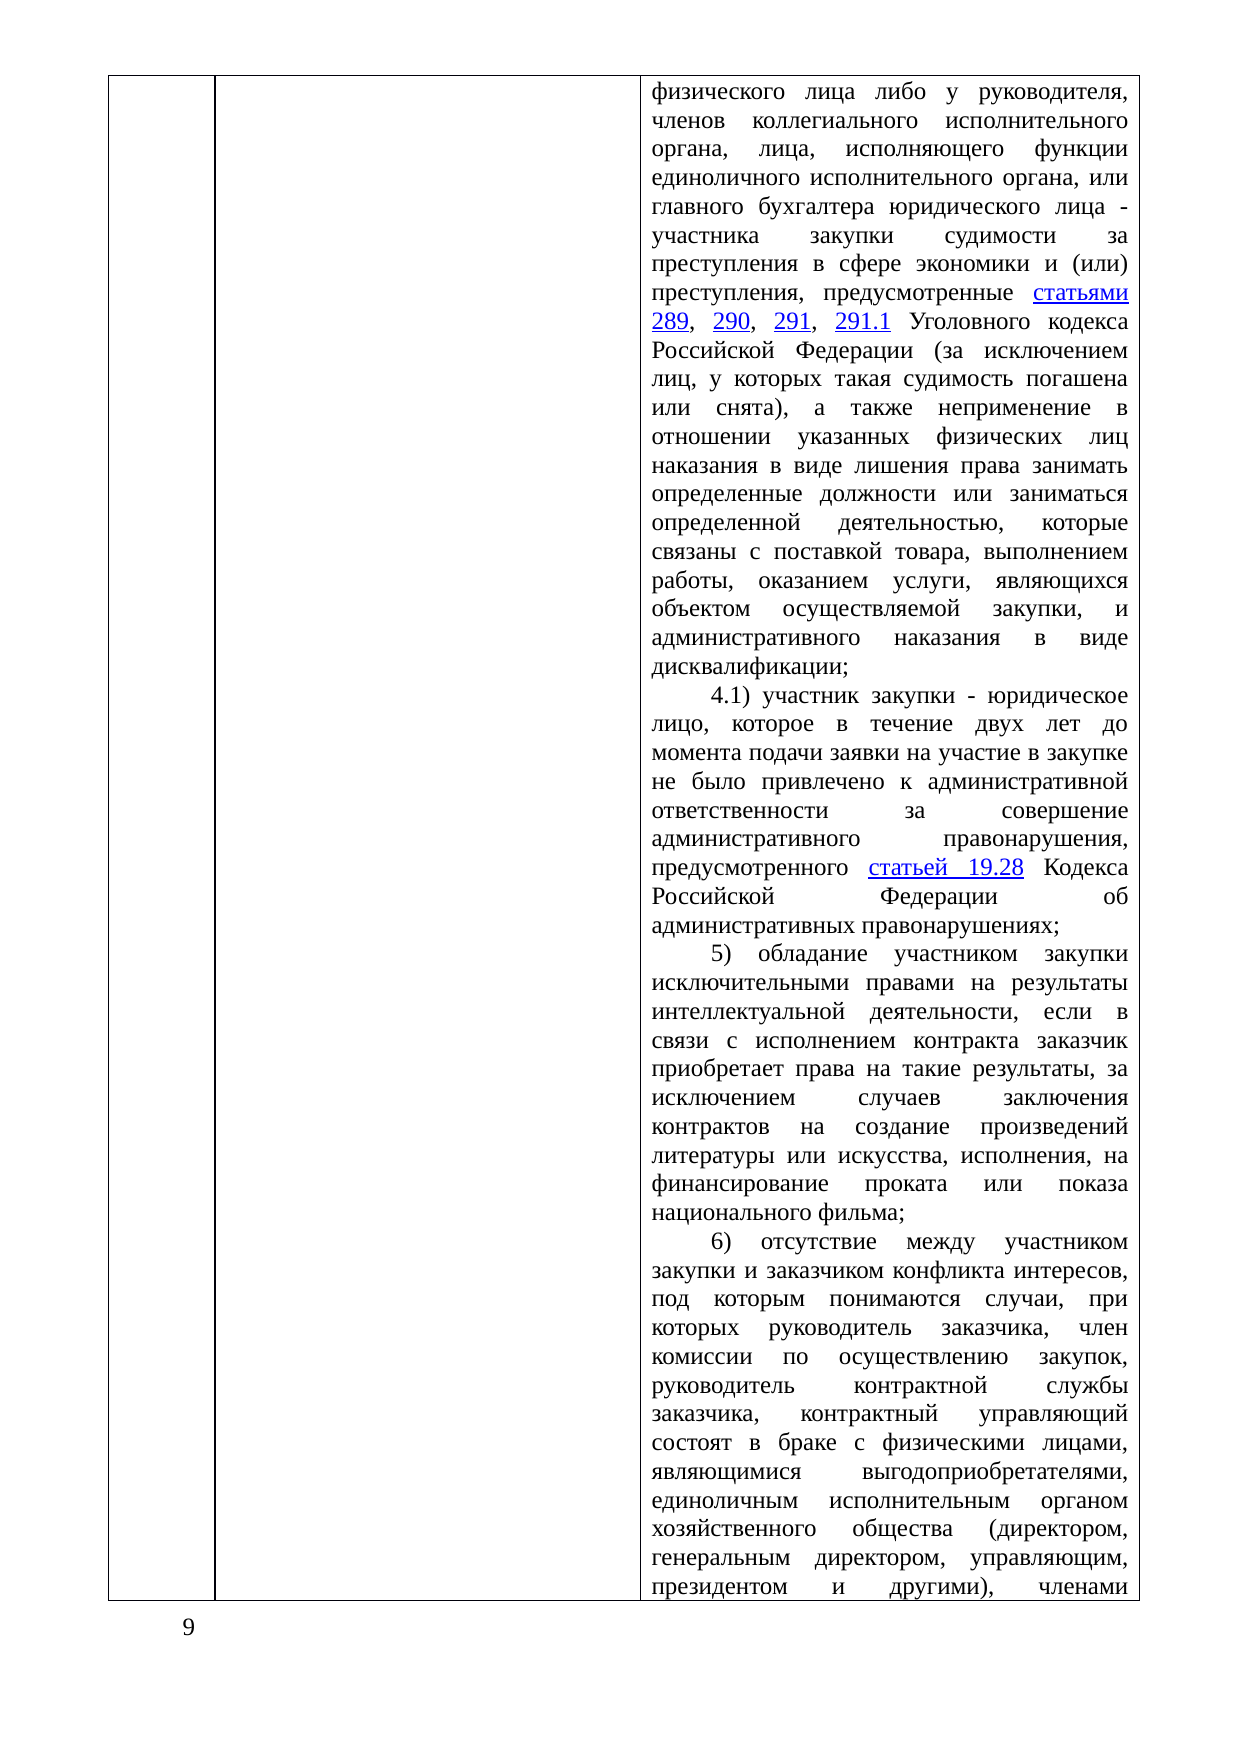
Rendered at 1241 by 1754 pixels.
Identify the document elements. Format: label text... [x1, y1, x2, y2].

table_cell [216, 76, 640, 1600]
table_cell - физического лица либо у руководителя, членов коллегиального исполнительного органа, лица, исполняющего функции единоличного исполнительного органа, или главного бухгалтера юридического лица - участника закупки судимости за преступления в сфере экономики и (или) преступления, предусмотренные статьями 289, 290, 291, 291.1 Уголовного кодекса Российской Федерации (за исключением лиц, у которых такая судимость погашена или снята), а также неприменение в отношении указанных физических лиц наказания в виде лишения права занимать определенные должности или заниматься определенной деятельностью, которые связаны с поставкой товара, выполнением работы, оказанием услуги, являющихся объектом осуществляемой закупки, и административного наказания в виде дисквалификации; 4.1) участник закупки - юридическое лицо, которое в течение двух лет до момента подачи заявки на участие в закупке не было привлечено к административной ответственности за совершение административного правонарушения, предусмотренного статьей 19.28 Кодекса Российской Федерации об административных правонарушениях; 5) обладание участником закупки исключительными правами на результаты интеллектуальной деятельности, если в связи с исполнением контракта заказчик приобретает права на такие результаты, за исключением случаев заключения контрактов на создание произведений литературы или искусства, исполнения, на финансирование проката или показа национального фильма; 6) отсутствие между участником закупки и заказчиком конфликта интересов, под которым понимаются случаи, при которых руководитель заказчика, член комиссии по осуществлению закупок, руководитель контрактной службы заказчика, контрактный управляющий состоят в браке с физическими лицами, являющимися выгодоприобретателями, единоличным исполнительным органом хозяйственного общества (директором, генеральным директором, управляющим, президентом и другими), членами [641, 76, 1139, 1600]
table_cell [109, 76, 214, 1600]
